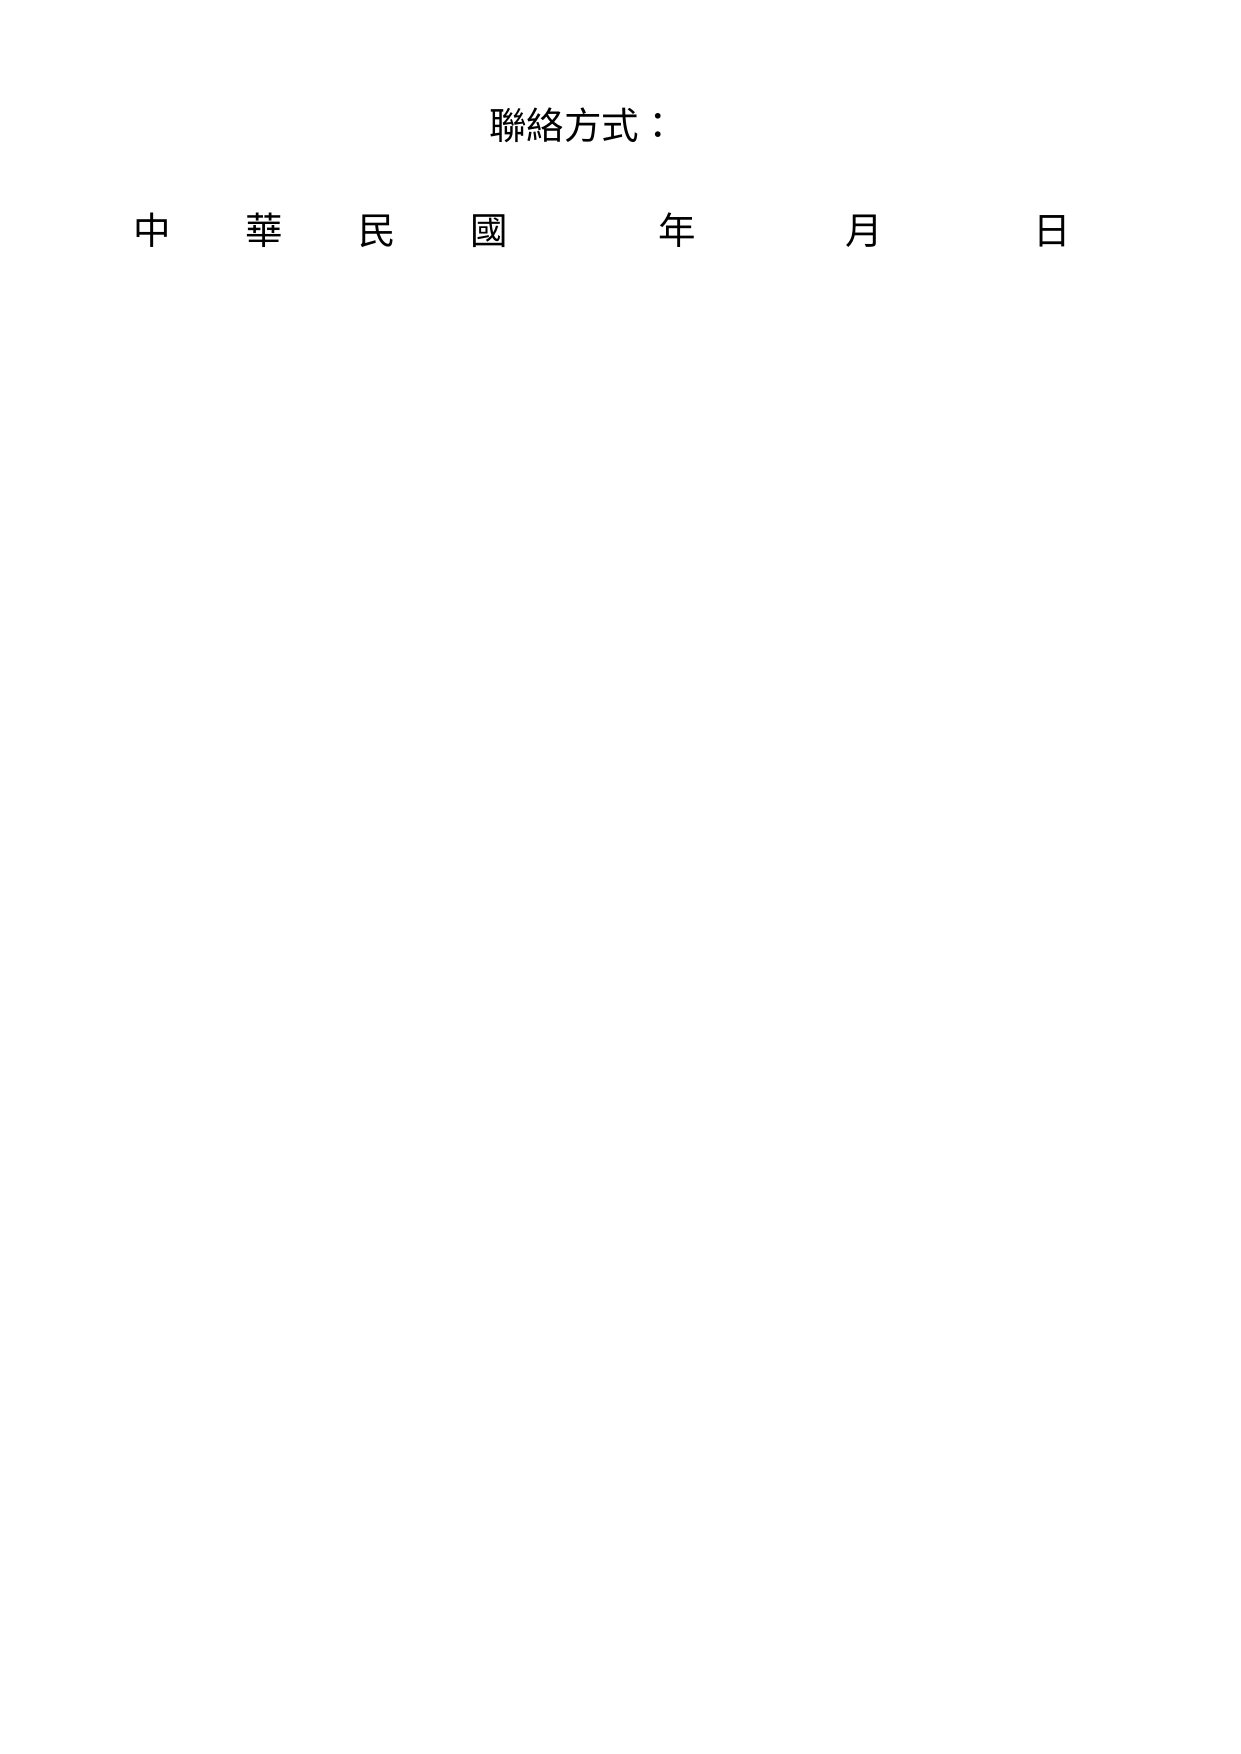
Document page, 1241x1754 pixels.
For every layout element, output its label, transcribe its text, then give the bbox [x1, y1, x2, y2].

text 聯絡方式： [133, 96, 1107, 150]
text 中 華 民 國 年 月 日 [133, 201, 1107, 255]
